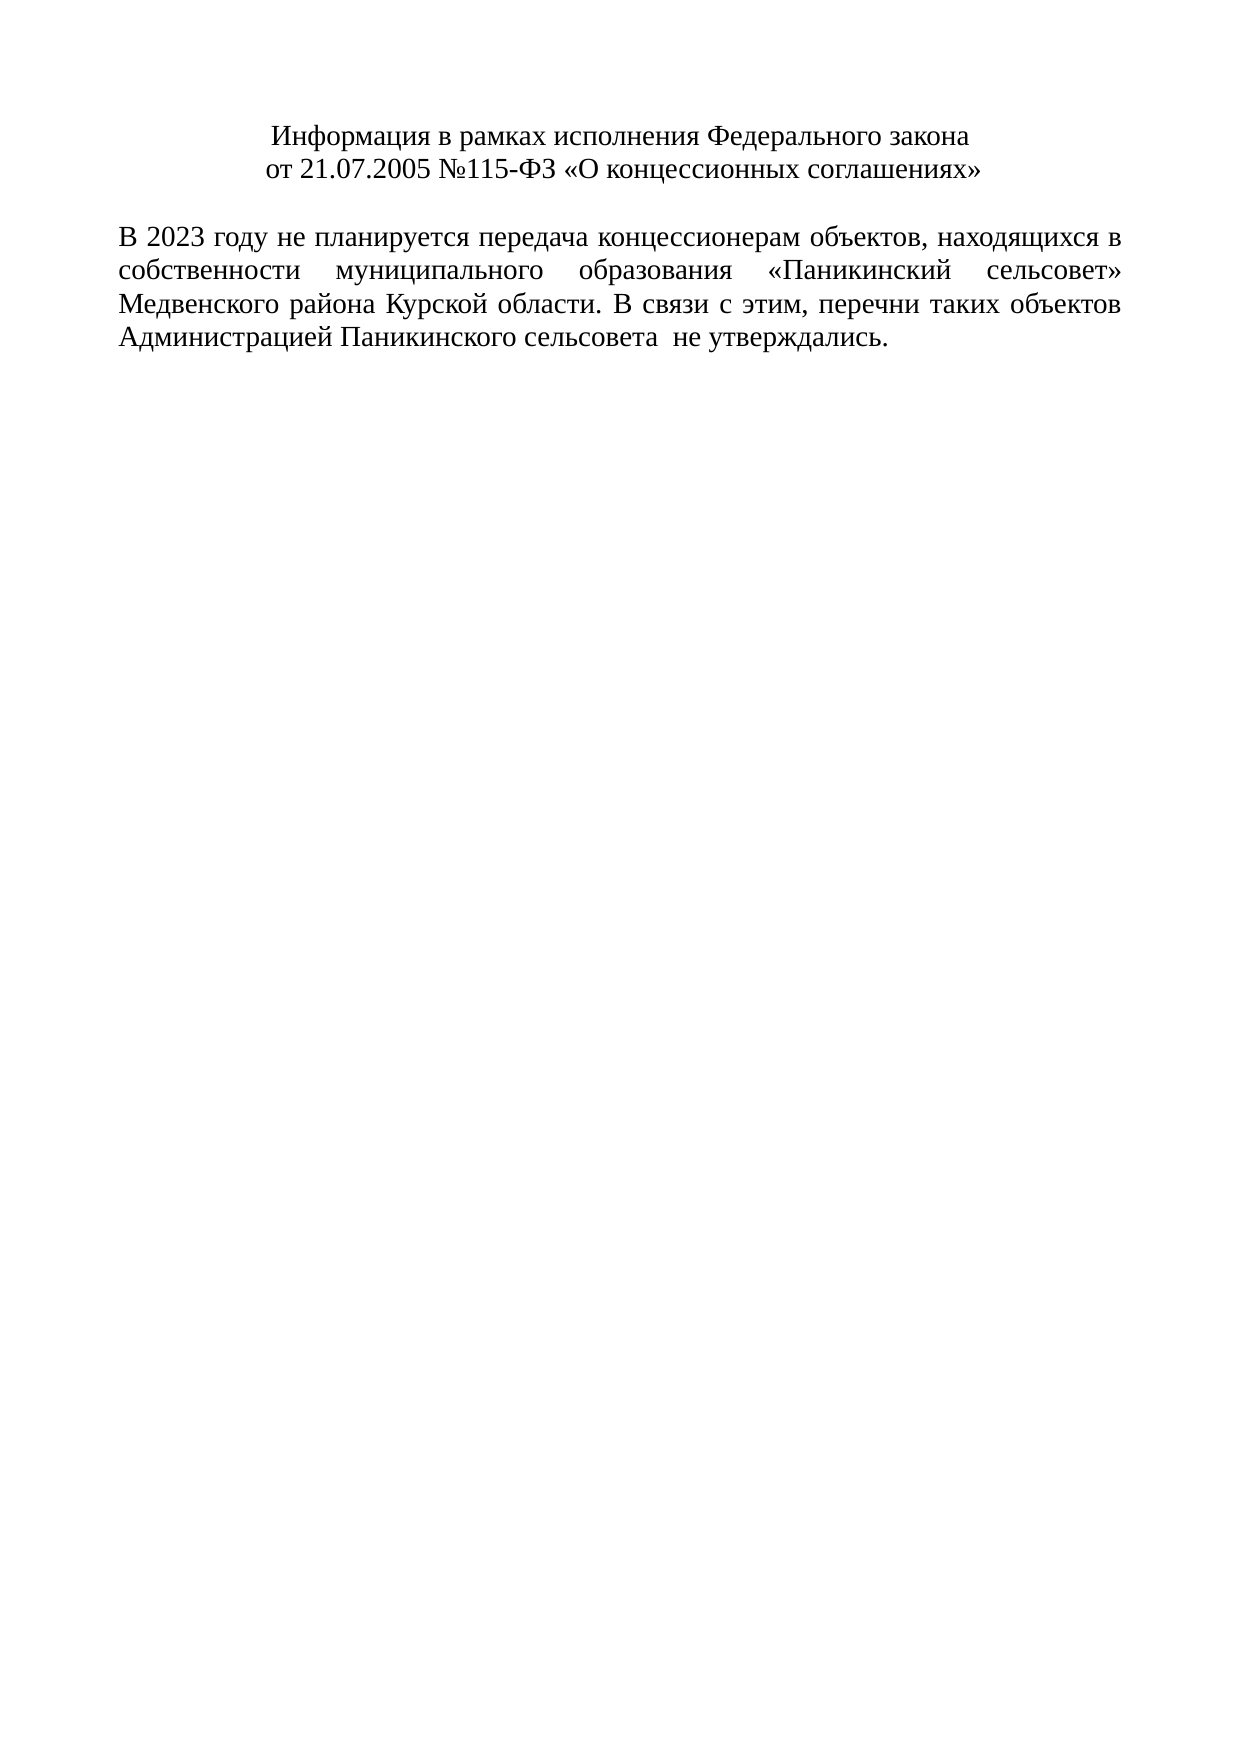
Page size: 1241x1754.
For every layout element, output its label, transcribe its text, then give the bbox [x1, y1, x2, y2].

text Информация в рамках исполнения Федерального закона [118, 118, 1122, 152]
text от 21.07.2005 №115-ФЗ «О концессионных соглашениях» [118, 152, 1122, 185]
text В 2023 году не планируется передача концессионерам объектов, находящихся в собственности муниципального образования «Паникинский сельсовет» Медвенского района Курской области. В связи с этим, перечни таких объектов Администрацией Паникинского сельсовета не утверждались. [118, 219, 1122, 353]
